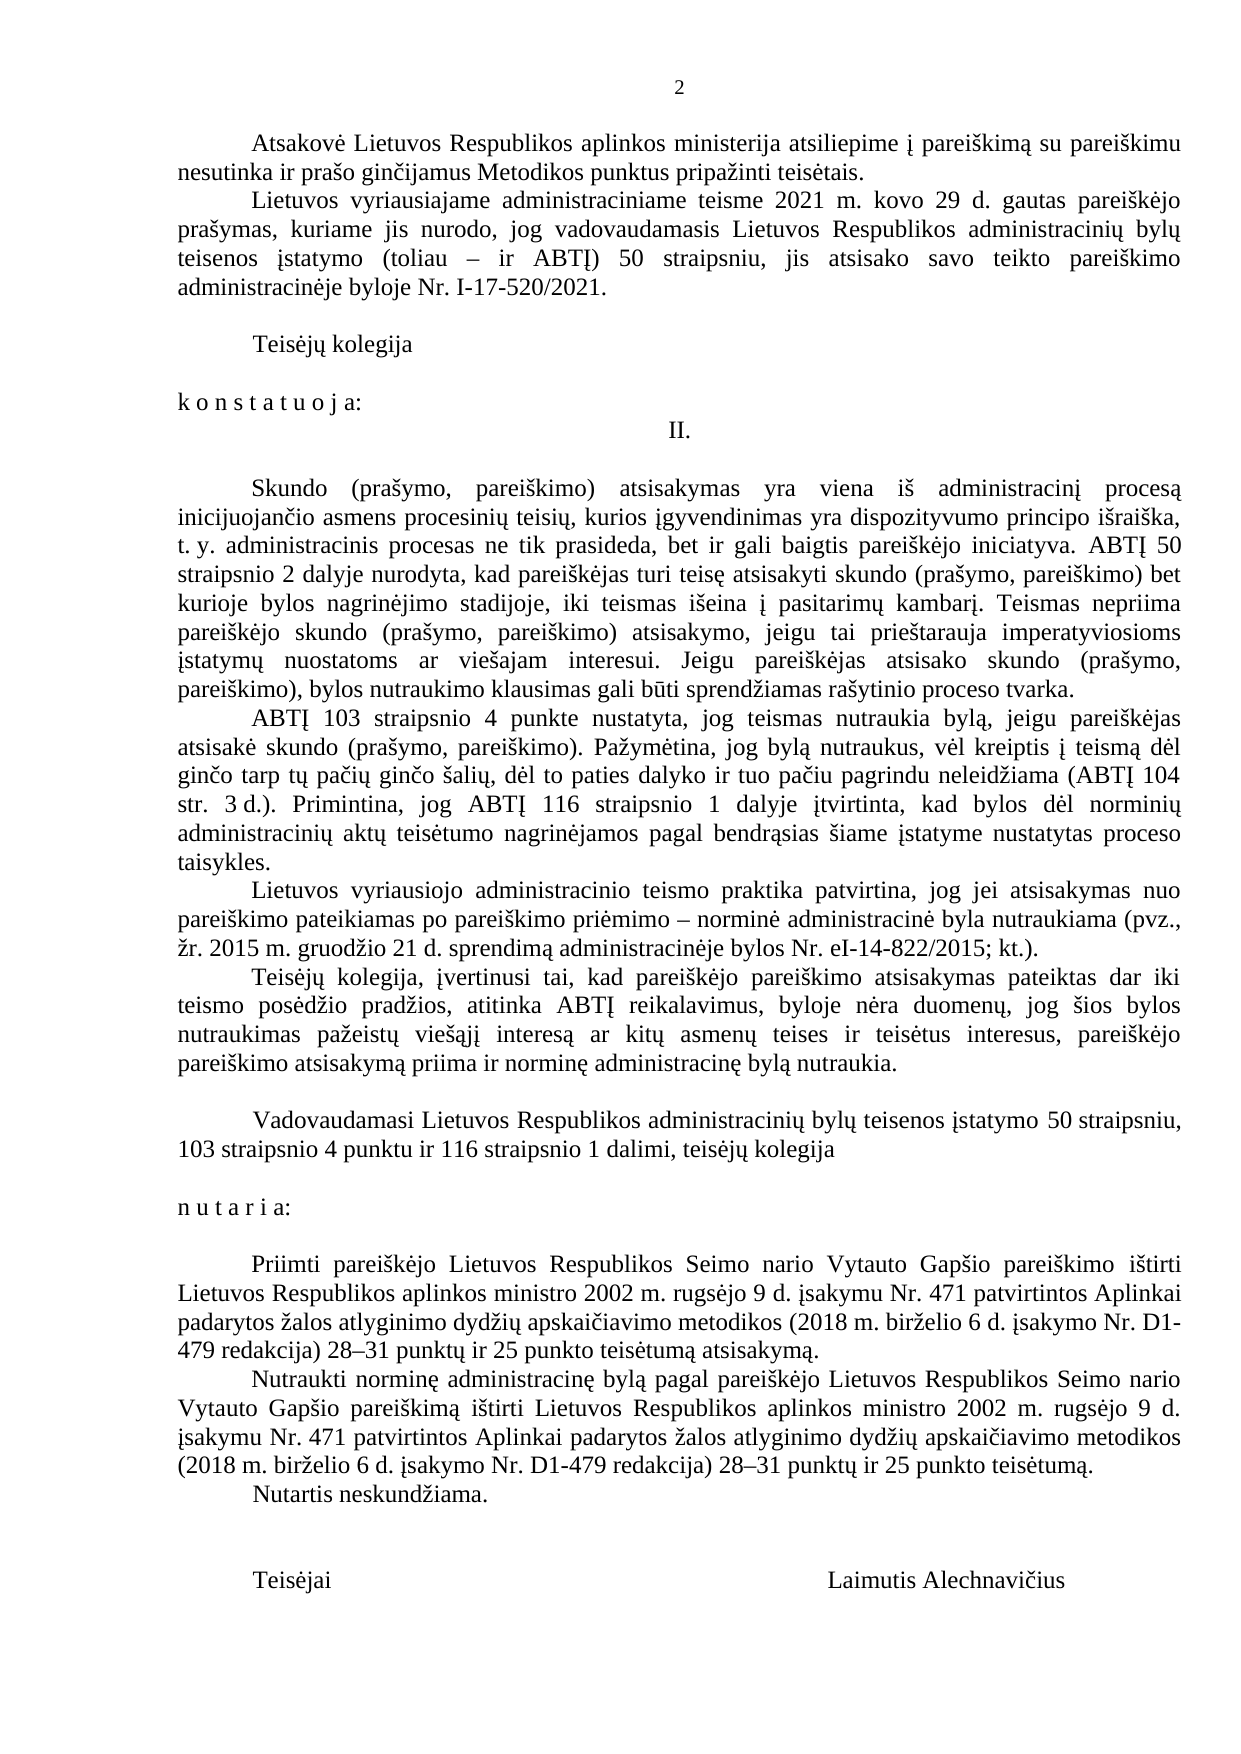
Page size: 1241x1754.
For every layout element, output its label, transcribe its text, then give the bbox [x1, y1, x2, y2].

text Teisėjų kolegija, įvertinusi tai, kad pareiškėjo pareiškimo atsisakymas pateiktas dar iki teismo posėdžio pradžios, atitinka ABTĮ reikalavimus, byloje nėra duomenų, jog šios bylos nutraukimas pažeistų viešąjį interesą ar kitų asmenų teises ir teisėtus interesus, pareiškėjo pareiškimo atsisakymą priima ir norminę administracinę bylą nutraukia. [177, 962, 1181, 1077]
text Vadovaudamasi Lietuvos Respublikos administracinių bylų teisenos įstatymo 50 straipsniu, 103 straipsnio 4 punktu ir 116 straipsnio 1 dalimi, teisėjų kolegija [177, 1105, 1182, 1163]
text konstatuoja: [177, 387, 1181, 415]
text Nutraukti norminę administracinę bylą pagal pareiškėjo Lietuvos Respublikos Seimo nario Vytauto Gapšio pareiškimą ištirti Lietuvos Respublikos aplinkos ministro 2002 m. rugsėjo 9 d. įsakymu Nr. 471 patvirtintos Aplinkai padarytos žalos atlyginimo dydžių apskaičiavimo metodikos (2018 m. birželio 6 d. įsakymo Nr. D1-479 redakcija) 28–31 punktų ir 25 punkto teisėtumą. [177, 1364, 1182, 1479]
text Skundo (prašymo, pareiškimo) atsisakymas yra viena iš administracinį procesą inicijuojančio asmens procesinių teisių, kurios įgyvendinimas yra dispozityvumo principo išraiška, t. y. administracinis procesas ne tik prasideda, bet ir gali baigtis pareiškėjo iniciatyva. ABTĮ 50 straipsnio 2 dalyje nurodyta, kad pareiškėjas turi teisę atsisakyti skundo (prašymo, pareiškimo) bet kurioje bylos nagrinėjimo stadijoje, iki teismas išeina į pasitarimų kambarį. Teismas nepriima pareiškėjo skundo (prašymo, pareiškimo) atsisakymo, jeigu tai prieštarauja imperatyviosioms įstatymų nuostatoms ar viešajam interesui. Jeigu pareiškėjas atsisako skundo (prašymo, pareiškimo), bylos nutraukimo klausimas gali būti sprendžiamas rašytinio proceso tvarka. [177, 473, 1182, 703]
text Atsakovė Lietuvos Respublikos aplinkos ministerija atsiliepime į pareiškimą su pareiškimu nesutinka ir prašo ginčijamus Metodikos punktus pripažinti teisėtais. [177, 128, 1182, 185]
text Teisėjai Laimutis Alechnavičius [177, 1565, 1182, 1594]
text ABTĮ 103 straipsnio 4 punkte nustatyta, jog teismas nutraukia bylą, jeigu pareiškėjas atsisakė skundo (prašymo, pareiškimo). Pažymėtina, jog bylą nutraukus, vėl kreiptis į teismą dėl ginčo tarp tų pačių ginčo šalių, dėl to paties dalyko ir tuo pačiu pagrindu neleidžiama (ABTĮ 104 str. 3 d.). Primintina, jog ABTĮ 116 straipsnio 1 dalyje įtvirtinta, kad bylos dėl norminių administracinių aktų teisėtumo nagrinėjamos pagal bendrąsias šiame įstatyme nustatytas proceso taisykles. [177, 703, 1182, 875]
text n u t a r i a: [177, 1192, 1182, 1220]
text Lietuvos vyriausiajame administraciniame teisme 2021 m. kovo 29 d. gautas pareiškėjo prašymas, kuriame jis nurodo, jog vadovaudamasis Lietuvos Respublikos administracinių bylų teisenos įstatymo (toliau – ir ABTĮ) 50 straipsniu, jis atsisako savo teikto pareiškimo administracinėje byloje Nr. I-17-520/2021. [177, 185, 1182, 300]
text Nutartis neskundžiama. [177, 1479, 1182, 1508]
text II. [177, 415, 1182, 444]
text Teisėjų kolegija [177, 329, 1181, 358]
text Priimti pareiškėjo Lietuvos Respublikos Seimo nario Vytauto Gapšio pareiškimo ištirti Lietuvos Respublikos aplinkos ministro 2002 m. rugsėjo 9 d. įsakymu Nr. 471 patvirtintos Aplinkai padarytos žalos atlyginimo dydžių apskaičiavimo metodikos (2018 m. birželio 6 d. įsakymo Nr. D1-479 redakcija) 28–31 punktų ir 25 punkto teisėtumą atsisakymą. [177, 1249, 1182, 1364]
text Lietuvos vyriausiojo administracinio teismo praktika patvirtina, jog jei atsisakymas nuo pareiškimo pateikiamas po pareiškimo priėmimo – norminė administracinė byla nutraukiama (pvz., žr. 2015 m. gruodžio 21 d. sprendimą administracinėje bylos Nr. eI-14-822/2015; kt.). [177, 875, 1182, 962]
